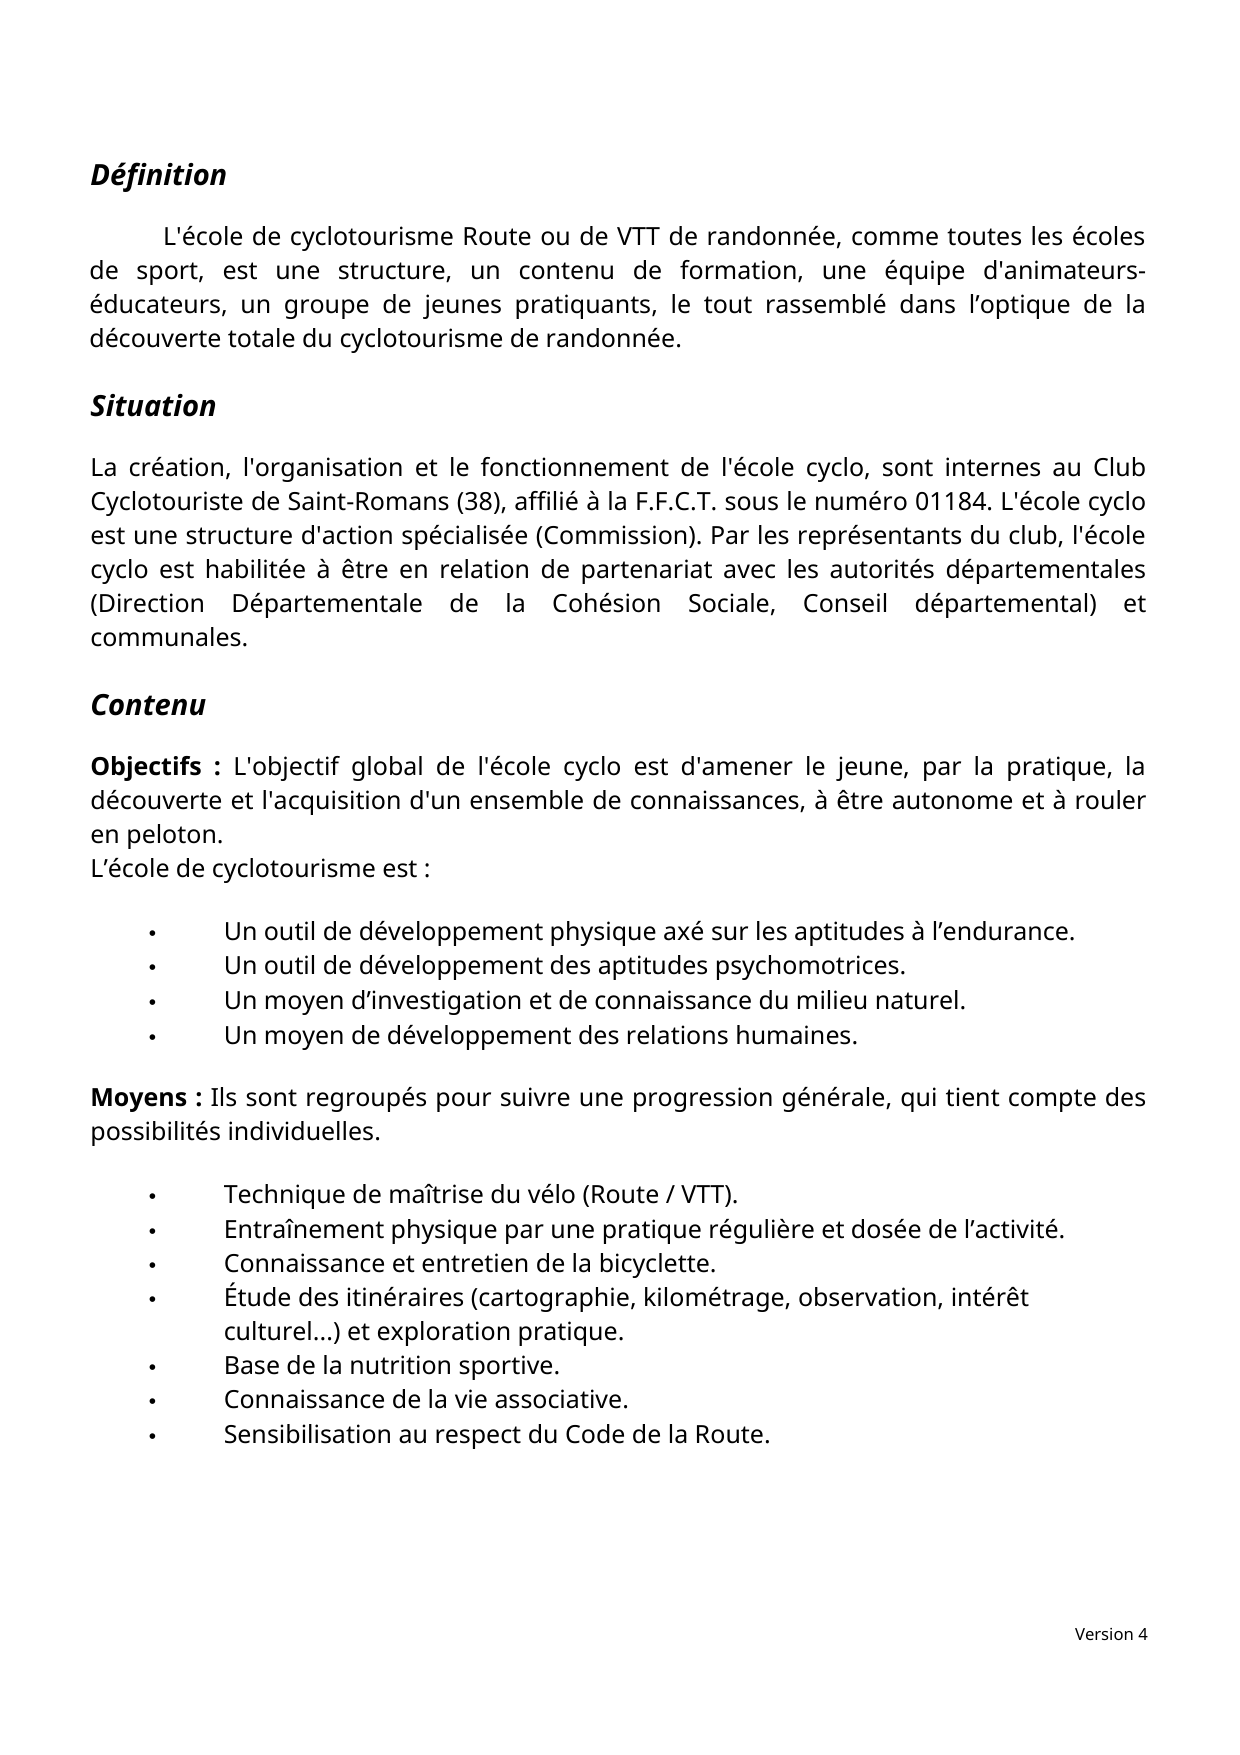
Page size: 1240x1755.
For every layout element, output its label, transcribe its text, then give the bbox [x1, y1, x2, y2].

subtitle Contenu [90, 685, 1147, 724]
list Un outil de développement des aptitudes psychomotrices. [148, 947, 1147, 982]
list Un outil de développement physique axé sur les aptitudes à l’endurance. [148, 913, 1147, 947]
list Connaissance et entretien de la bicyclette. [148, 1246, 1147, 1279]
text L’école de cyclotourisme est : [90, 851, 1147, 885]
subtitle Définition [90, 154, 1147, 194]
list Sensibilisation au respect du Code de la Route. [148, 1417, 1147, 1451]
text L'école de cyclotourisme Route ou de VTT de randonnée, comme toutes les écoles de sport, est une structure, un contenu de formation, une équipe d'animateurs-éducateurs, un groupe de jeunes pratiquants, le tout rassemblé dans l’optique de la découverte totale du cyclotourisme de randonnée. [89, 219, 1147, 355]
list Étude des itinéraires (cartographie, kilométrage, observation, intérêt culturel...) et exploration pratique. [148, 1279, 1147, 1348]
list Un moyen de développement des relations humaines. [148, 1018, 1147, 1052]
text Moyens : Ils sont regroupés pour suivre une progression générale, qui tient compte des possibilités individuelles. [90, 1080, 1147, 1148]
list Base de la nutrition sportive. [148, 1348, 1147, 1382]
text Objectifs : L'objectif global de l'école cyclo est d'amener le jeune, par la pratique, la découverte et l'acquisition d'un ensemble de connaissances, à être autonome et à rouler en peloton. [90, 749, 1147, 851]
list Entraînement physique par une pratique régulière et dosée de l’activité. [148, 1211, 1147, 1246]
text La création, l'organisation et le fonctionnement de l'école cyclo, sont internes au Club Cyclotouriste de Saint-Romans (38), affilié à la F.F.C.T. sous le numéro 01184. L'école cyclo est une structure d'action spécialisée (Commission). Par les représentants du club, l'école cyclo est habilitée à être en relation de partenariat avec les autorités départementales (Direction Départementale de la Cohésion Sociale, Conseil départemental) et communales. [90, 450, 1147, 654]
list Un moyen d’investigation et de connaissance du milieu naturel. [148, 983, 1147, 1017]
list Technique de maîtrise du vélo (Route / VTT). [148, 1176, 1147, 1210]
list Connaissance de la vie associative. [148, 1382, 1147, 1416]
subtitle Situation [90, 385, 1147, 425]
